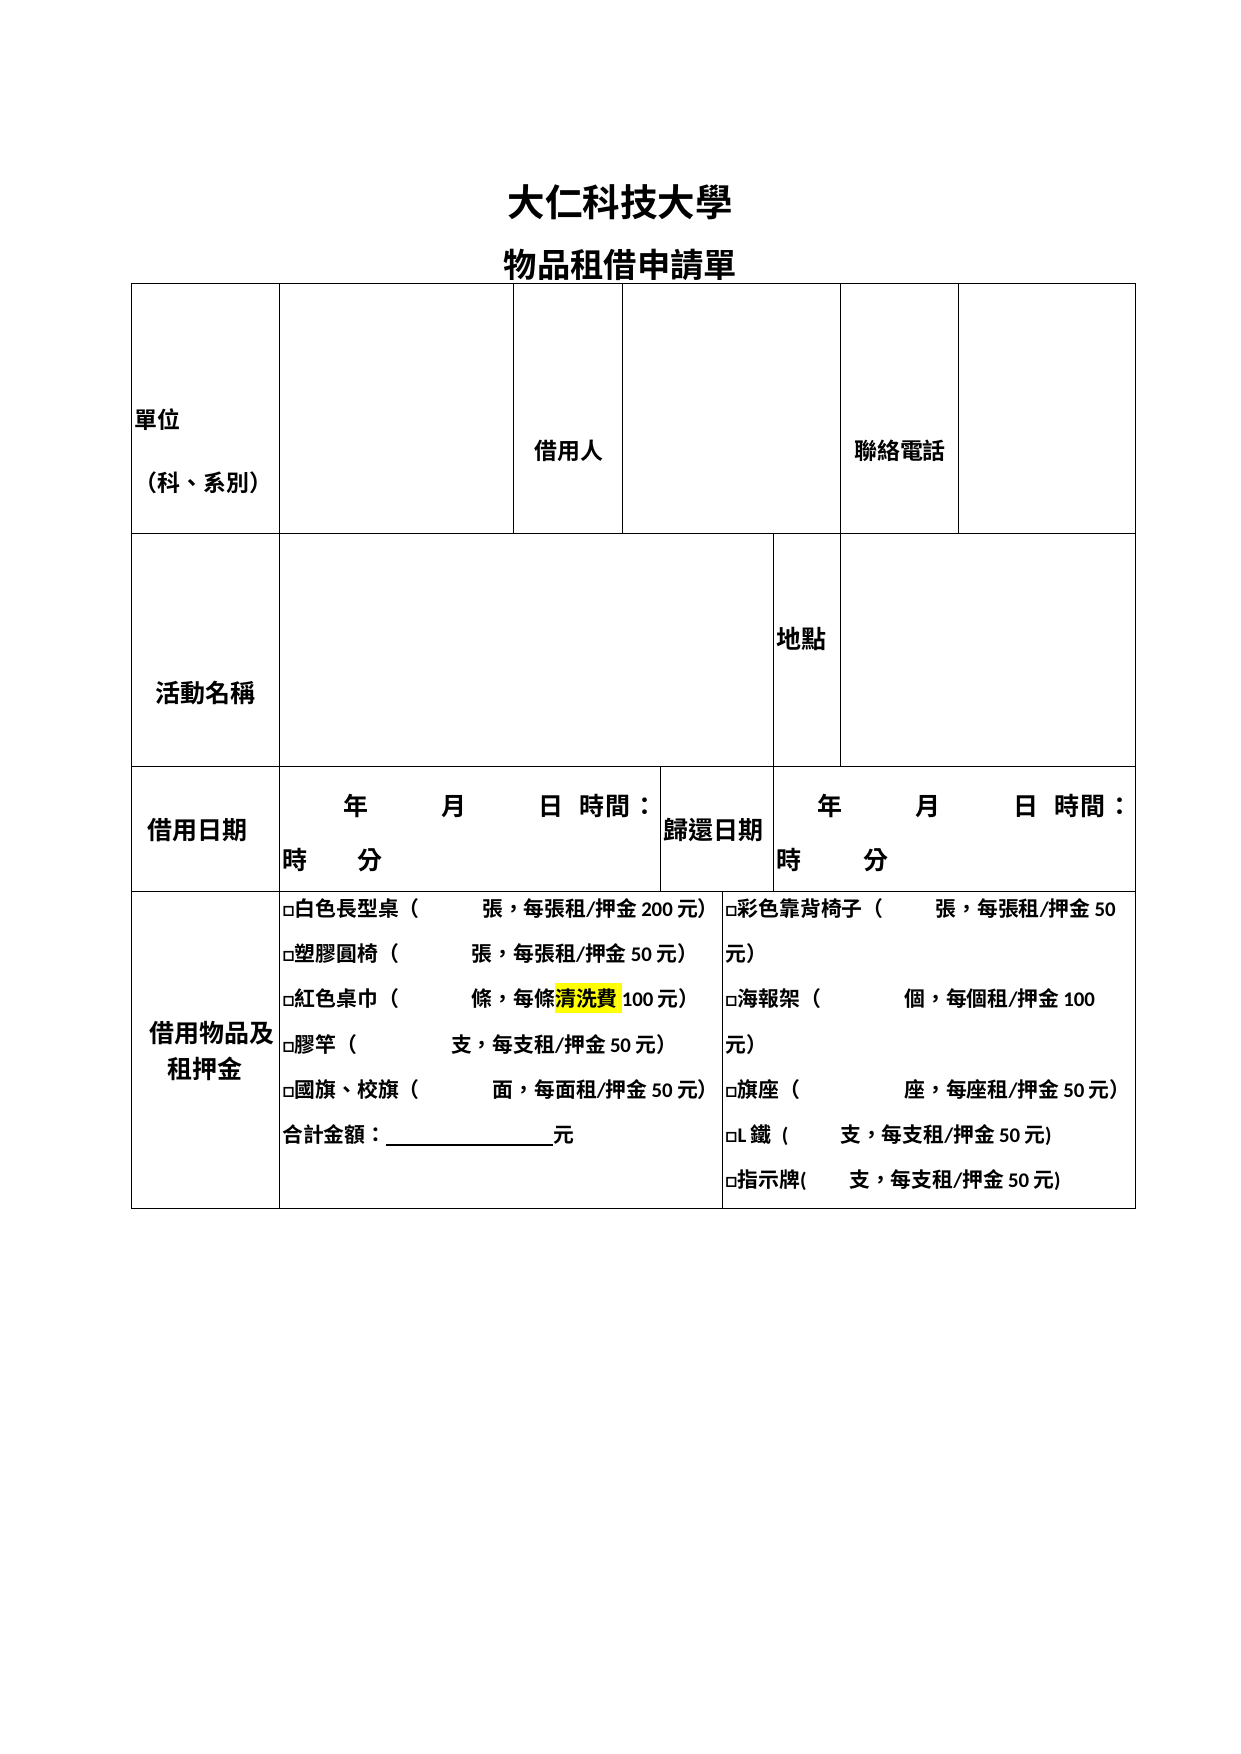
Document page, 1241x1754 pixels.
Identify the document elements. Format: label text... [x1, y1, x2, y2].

table_cell 年 月 日 時間： 時 分 [774, 767, 1135, 891]
table_header 聯絡電話 [841, 284, 958, 533]
table_cell 借用物品及租押金 [132, 892, 279, 1208]
text 物品租借申請單 [187, 221, 1053, 283]
table_cell 歸還日期 [661, 767, 773, 891]
table_cell 活動名稱 [132, 534, 279, 766]
table_cell [841, 534, 1135, 766]
table_header 借用人 [514, 284, 622, 533]
table_cell 借用日期 [132, 767, 279, 891]
table_cell □彩色靠背椅子（ 張，每張租/押金50元） □海報架（ 個，每個租/押金100元） □旗座（ 座，每座租/押金50元） □L鐵 ( 支，每支租/押金50元) □指示牌( 支，每支租/押金50元) [723, 892, 1135, 1208]
table_cell 年 月 日 時間： 時 分 [280, 767, 660, 891]
text 大仁科技大學 [187, 158, 1053, 221]
table_cell 地點 [774, 534, 840, 766]
table_cell □白色長型桌（ 張，每張租/押金200元） □塑膠圓椅（ 張，每張租/押金50元） □紅色桌巾（ 條，每條清洗費100元） □膠竿（ 支，每支租/押金50元） □國旗、校旗（ 面，每面租/押金50元） 合計金額： 元 [280, 892, 722, 1208]
table_cell [280, 534, 773, 766]
table_header [623, 284, 840, 533]
table_header [280, 284, 513, 533]
table_header [959, 284, 1135, 533]
table_header 單位 （科、系別） [132, 284, 279, 533]
